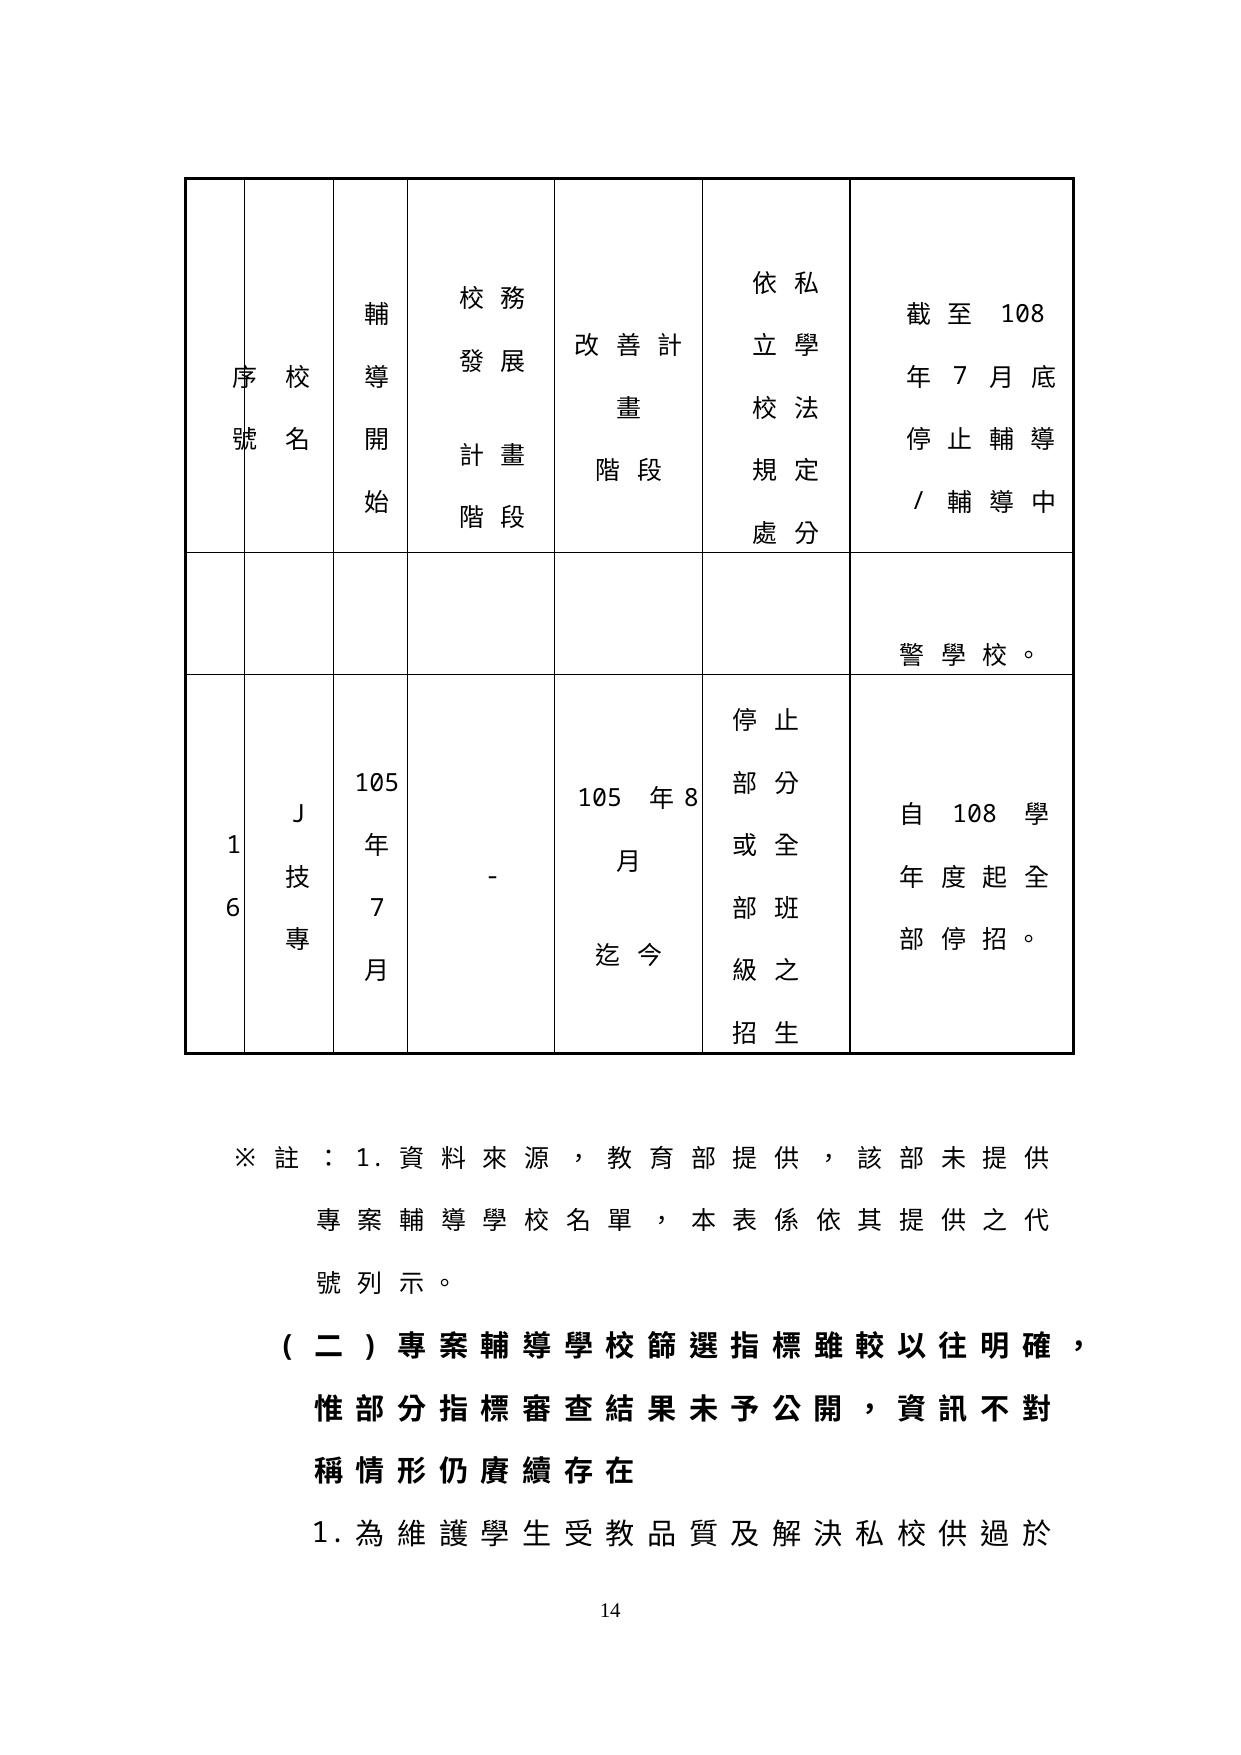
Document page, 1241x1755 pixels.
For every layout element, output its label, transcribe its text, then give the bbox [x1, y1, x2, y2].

table_header 輔導開始 [334, 180, 407, 552]
text 1.為維護學生受教品質及解決私校供過於求問題，106年間行政院訂定私立大專校院轉型及退場條例(以下簡稱退場條例)草案送立法院審議，然因學校法人解散清算後賸餘財產歸屬等爭議，迄未完成審議，致目前仍以「教育部輔導私立大專校院改善及停辦實施原則」(以下簡稱改善及停辦實施原則)等行政規則辦理改善、停辦相關事宜。 [271, 1490, 1058, 1552]
table_header 校務發展 計畫階段 [408, 180, 554, 552]
table_header 校名 [245, 180, 333, 552]
table_cell - [408, 675, 554, 1052]
table_cell [334, 553, 407, 674]
table_header 依私立學校法規定處分 [703, 180, 849, 552]
table_cell 105年8月 迄今 [555, 675, 702, 1052]
table_cell - [703, 553, 849, 674]
table_cell J技專 [245, 675, 333, 1052]
table_cell 105年7月 [334, 675, 407, 1052]
table_cell 16 [187, 675, 244, 1052]
text ※註：1.資料來源，教育部提供，該部未提供專案輔導學校名單，本表係依其提供之代號列示。 [186, 1115, 1058, 1302]
table_cell 停止部分或全部班級之招生 [703, 675, 849, 1052]
table_cell [187, 553, 244, 674]
text (二)專案輔導學校篩選指標雖較以往明確，惟部分指標審查結果未予公開，資訊不對稱情形仍賡續存在 [242, 1302, 1058, 1490]
table_header 序號 [187, 180, 244, 552]
table_header 截至108年7月底停止輔導/輔導中 [851, 180, 1072, 552]
table_cell [555, 553, 702, 674]
table_header 改善計畫 階段 [555, 180, 702, 552]
table_cell 警學校。 [851, 553, 1072, 674]
table_cell [408, 553, 554, 674]
table_cell [245, 553, 333, 674]
table_cell 自108學年度起全部停招。 [851, 675, 1072, 1052]
